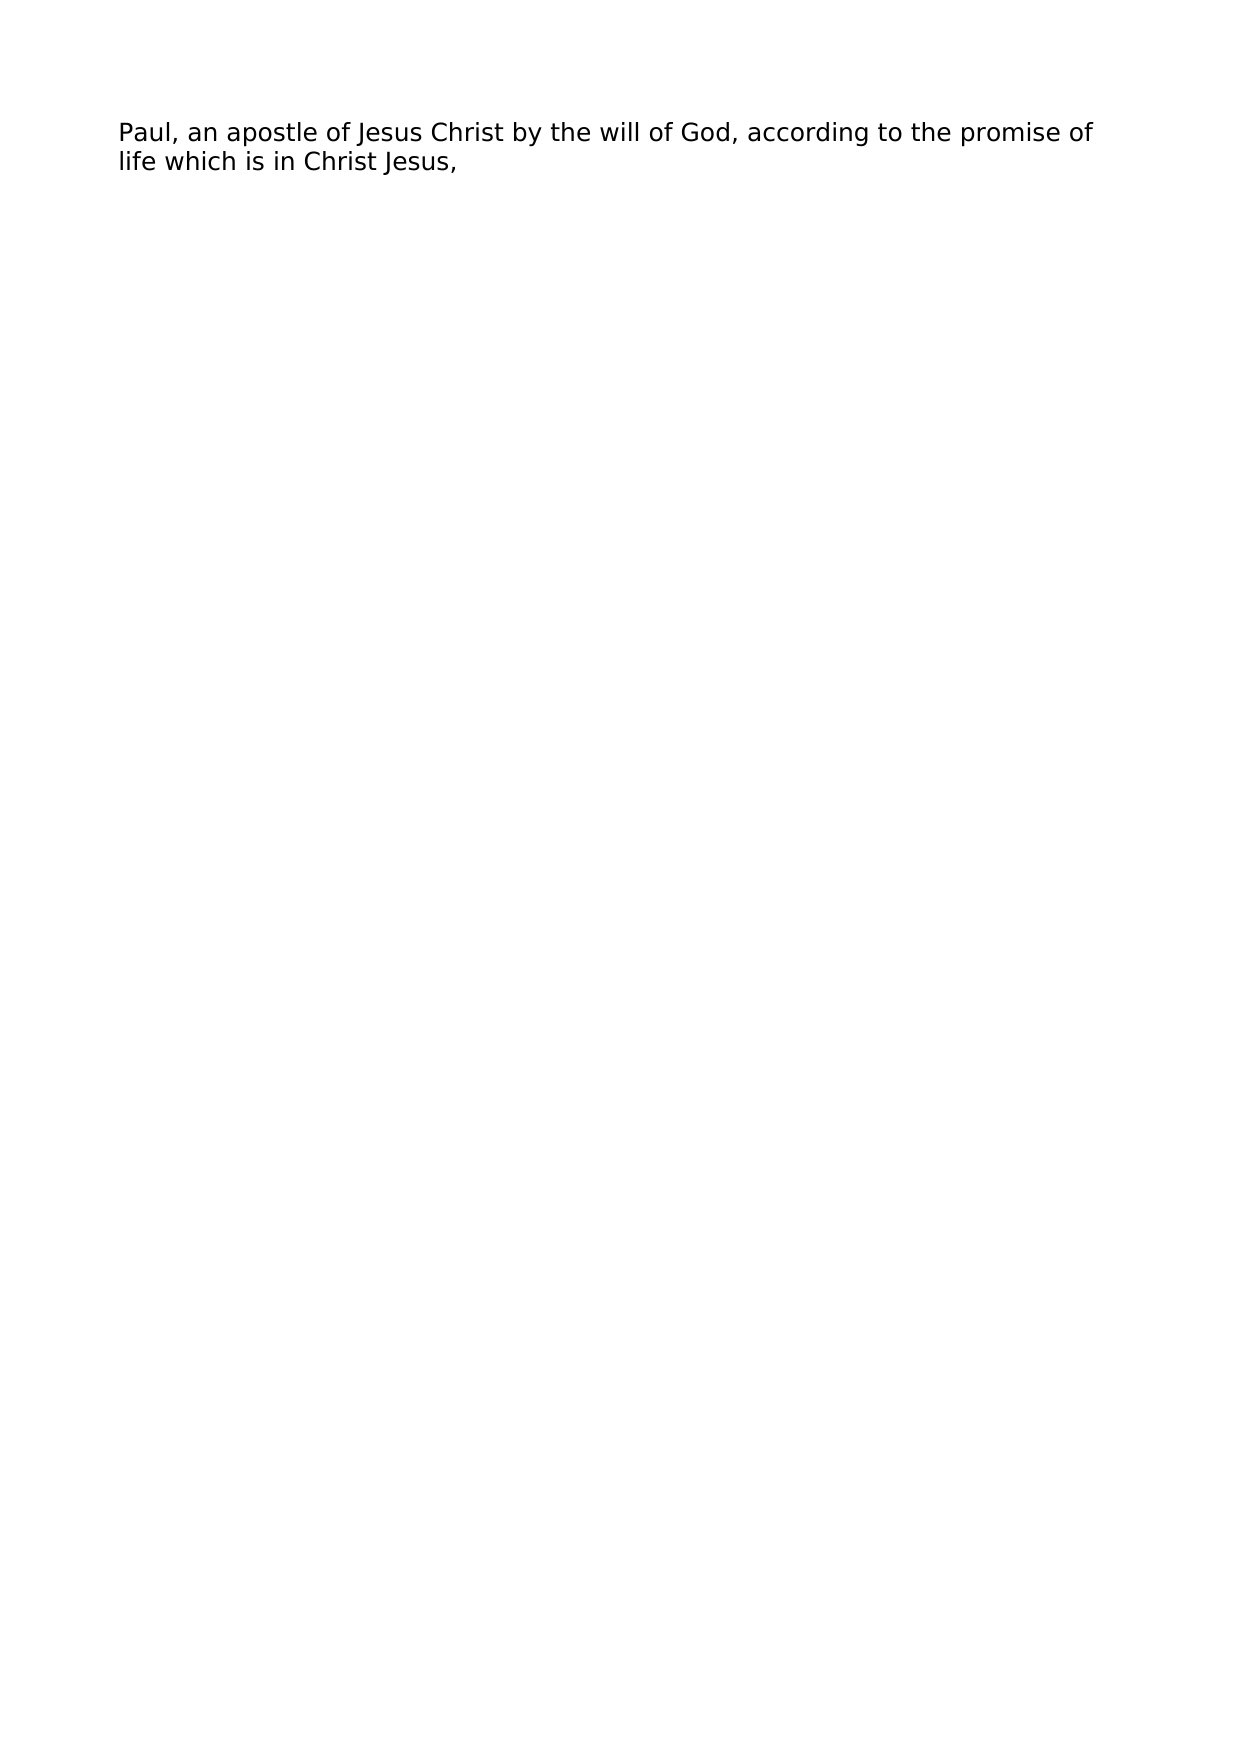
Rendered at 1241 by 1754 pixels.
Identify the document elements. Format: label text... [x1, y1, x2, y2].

text Paul, an apostle of Jesus Christ by the will of God, according to the promise of life which is in Christ Jesus, [118, 118, 1122, 176]
